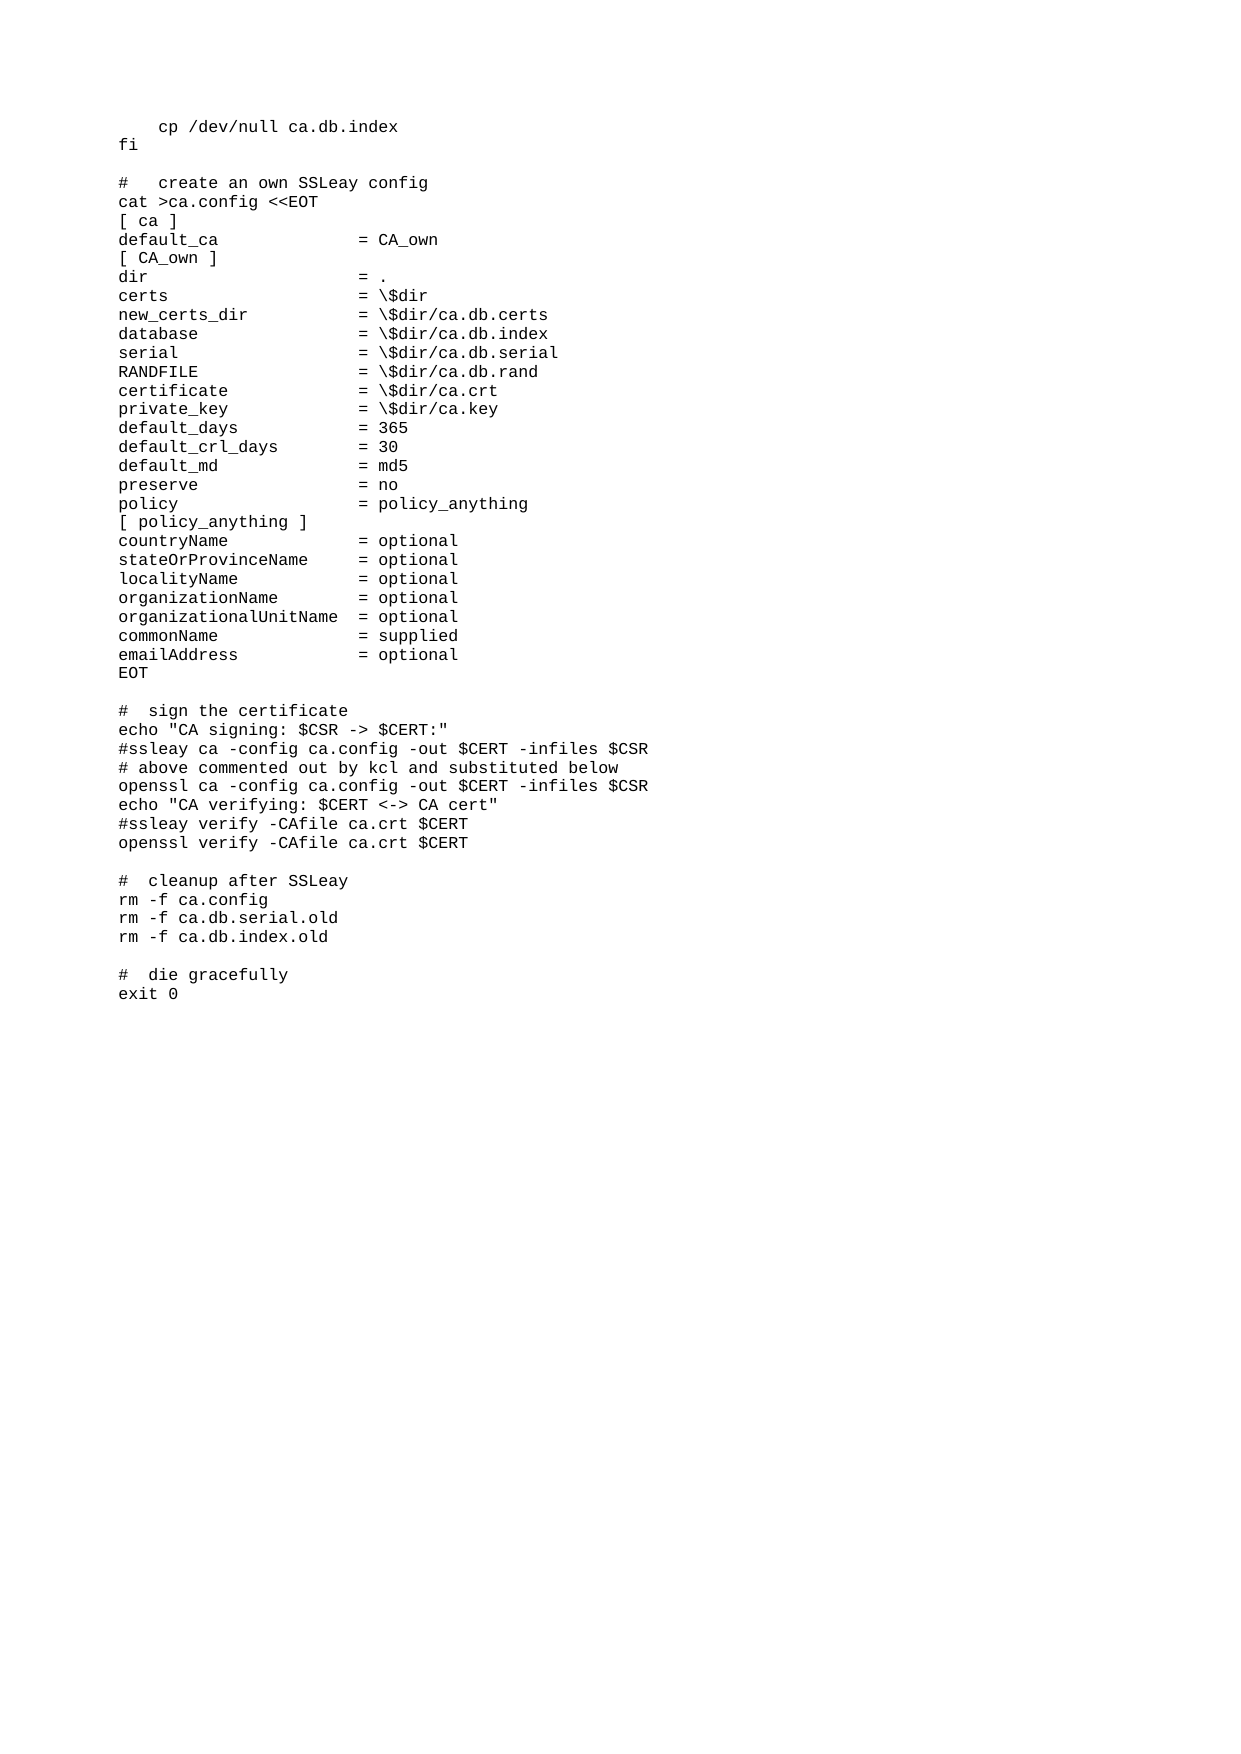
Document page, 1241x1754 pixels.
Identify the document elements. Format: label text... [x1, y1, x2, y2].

text openssl ca -config ca.config -out $CERT -infiles $CSR [118, 778, 1122, 797]
text [ ca ] [118, 212, 1122, 231]
text database = \$dir/ca.db.index [118, 326, 1122, 344]
text default_days = 365 [118, 420, 1122, 439]
text emailAddress = optional [118, 646, 1122, 665]
text # sign the certificate [118, 703, 1122, 721]
text default_md = md5 [118, 457, 1122, 476]
text stateOrProvinceName = optional [118, 552, 1122, 571]
text localityName = optional [118, 571, 1122, 589]
text dir = . [118, 269, 1122, 288]
text preserve = no [118, 476, 1122, 495]
text fi [118, 137, 1122, 156]
text echo "CA signing: $CSR -> $CERT:" [118, 721, 1122, 740]
text # above commented out by kcl and substituted below [118, 759, 1122, 778]
text # die gracefully [118, 967, 1122, 985]
text certificate = \$dir/ca.crt [118, 382, 1122, 401]
text policy = policy_anything [118, 495, 1122, 514]
text commonName = supplied [118, 627, 1122, 646]
text default_ca = CA_own [118, 231, 1122, 250]
text organizationName = optional [118, 589, 1122, 608]
text EOT [118, 665, 1122, 684]
text #ssleay verify -CAfile ca.crt $CERT [118, 816, 1122, 834]
text # cleanup after SSLeay [118, 872, 1122, 891]
text default_crl_days = 30 [118, 439, 1122, 457]
text organizationalUnitName = optional [118, 608, 1122, 627]
text RANDFILE = \$dir/ca.db.rand [118, 363, 1122, 382]
text rm -f ca.config [118, 891, 1122, 910]
text exit 0 [118, 985, 1122, 1004]
text rm -f ca.db.serial.old [118, 910, 1122, 929]
text private_key = \$dir/ca.key [118, 401, 1122, 420]
text [ CA_own ] [118, 250, 1122, 269]
text #ssleay ca -config ca.config -out $CERT -infiles $CSR [118, 740, 1122, 759]
text serial = \$dir/ca.db.serial [118, 344, 1122, 363]
text new_certs_dir = \$dir/ca.db.certs [118, 307, 1122, 326]
text cp /dev/null ca.db.index [118, 118, 1122, 137]
text echo "CA verifying: $CERT <-> CA cert" [118, 797, 1122, 816]
text cat >ca.config <<EOT [118, 193, 1122, 212]
text [ policy_anything ] [118, 514, 1122, 533]
text certs = \$dir [118, 288, 1122, 307]
text openssl verify -CAfile ca.crt $CERT [118, 834, 1122, 853]
text rm -f ca.db.index.old [118, 929, 1122, 948]
text # create an own SSLeay config [118, 175, 1122, 193]
text countryName = optional [118, 533, 1122, 552]
